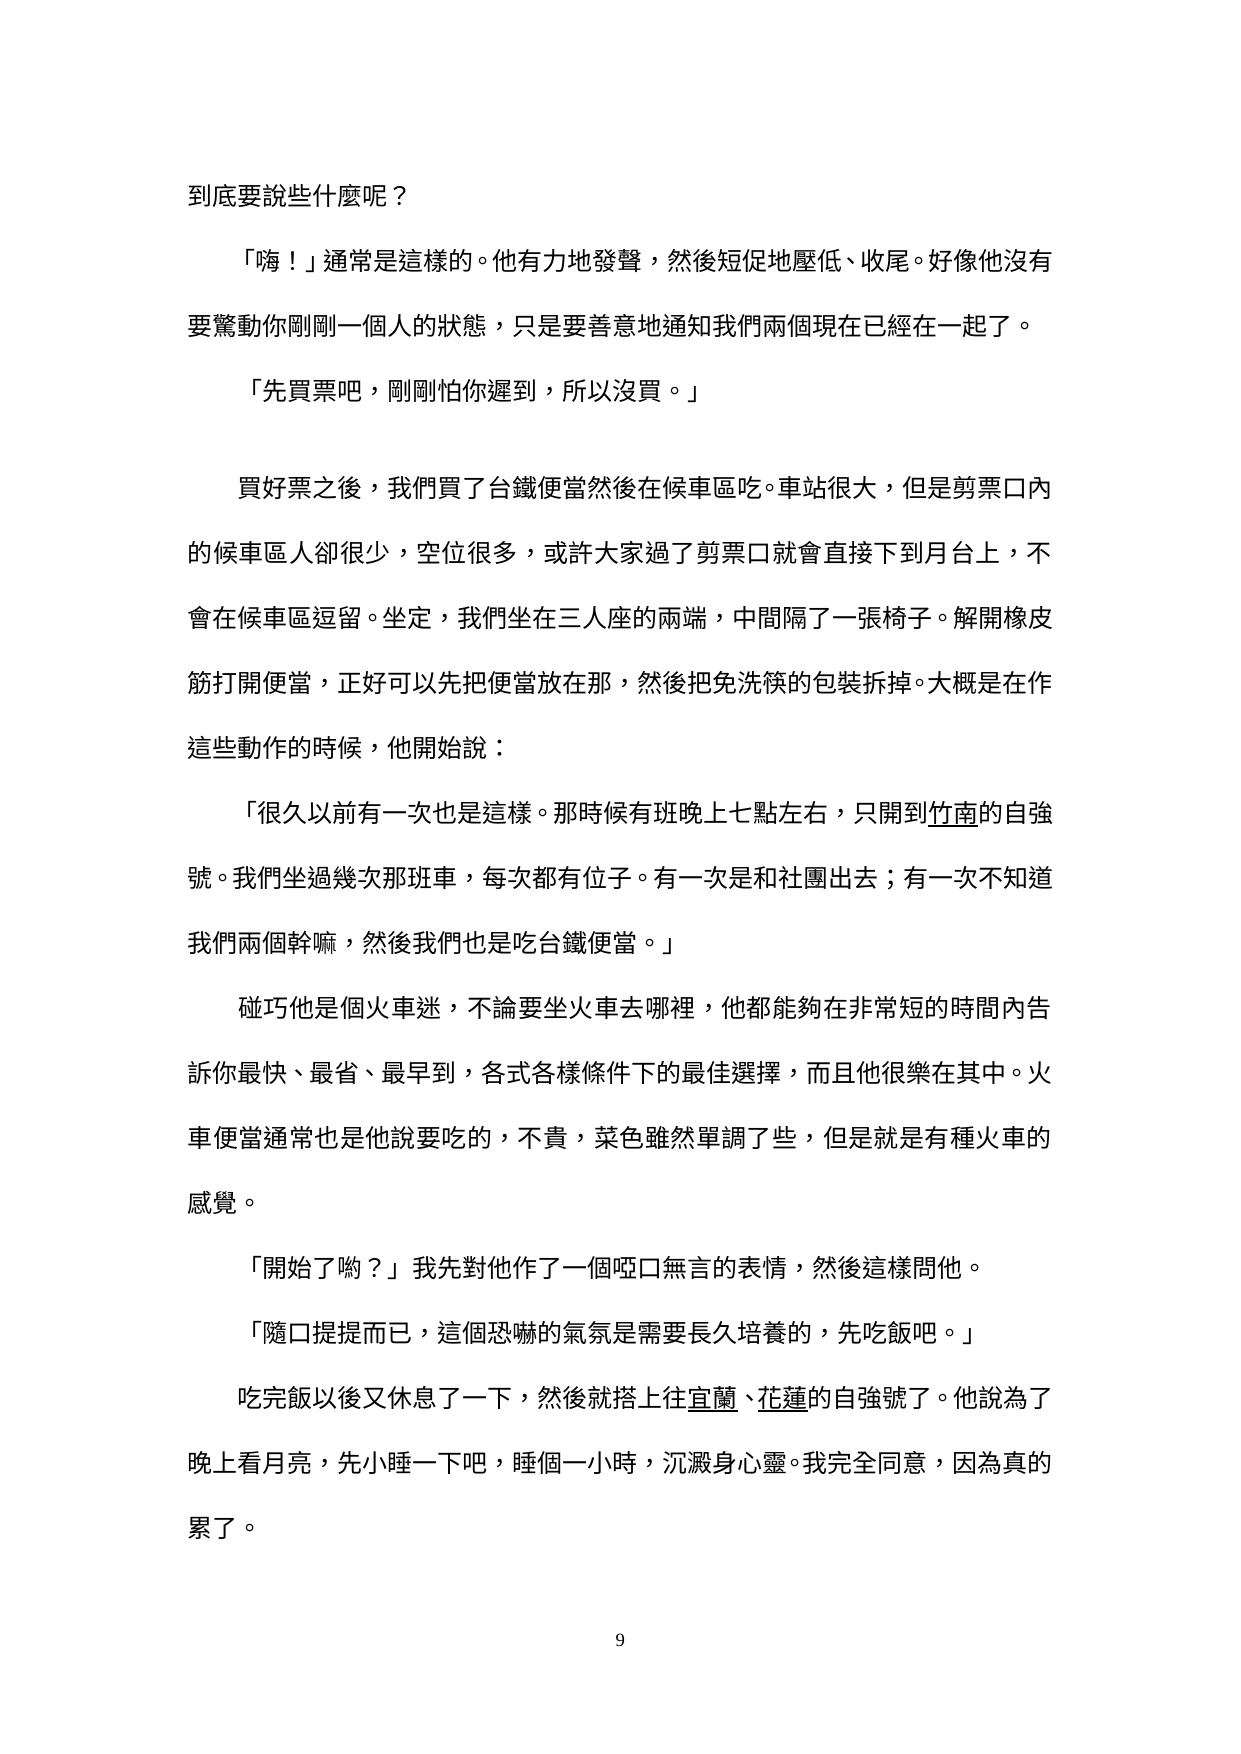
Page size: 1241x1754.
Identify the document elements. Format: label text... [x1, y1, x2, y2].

text 買好票之後，我們買了台鐵便當然後在候車區吃。車站很大，但是剪票口內的候車區人卻很少，空位很多，或許大家過了剪票口就會直接下到月台上，不會在候車區逗留。坐定，我們坐在三人座的兩端，中間隔了一張椅子。解開橡皮筋打開便當，正好可以先把便當放在那，然後把免洗筷的包裝拆掉。大概是在作這些動作的時候，他開始說： [187, 454, 1053, 779]
text 碰巧他是個火車迷，不論要坐火車去哪裡，他都能夠在非常短的時間內告訴你最快、最省、最早到，各式各樣條件下的最佳選擇，而且他很樂在其中。火車便當通常也是他說要吃的，不貴，菜色雖然單調了些，但是就是有種火車的感覺。 [187, 974, 1053, 1234]
text 「很久以前有一次也是這樣。那時候有班晚上七點左右，只開到竹南的自強號。我們坐過幾次那班車，每次都有位子。有一次是和社團出去；有一次不知道我們兩個幹嘛，然後我們也是吃台鐵便當。」 [187, 779, 1053, 974]
text 「嗨！」通常是這樣的。他有力地發聲，然後短促地壓低、收尾。好像他沒有要驚動你剛剛一個人的狀態，只是要善意地通知我們兩個現在已經在一起了。 [187, 227, 1053, 357]
text 吃完飯以後又休息了一下，然後就搭上往宜蘭、花蓮的自強號了。他說為了晚上看月亮，先小睡一下吧，睡個一小時，沉澱身心靈。我完全同意，因為真的累了。 [187, 1364, 1053, 1559]
text 「開始了喲？」我先對他作了一個啞口無言的表情，然後這樣問他。 [187, 1234, 1053, 1299]
text 「先買票吧，剛剛怕你遲到，所以沒買。」 [187, 357, 1053, 422]
text 大廳人不少，但是背著背包、獨自一個人、原地站著的人不多，很快就看到他了。我覺得兩個很熟的人見面的感覺很奇妙，該怎麼說呢，會不知道要怎麼打招呼、開始對話好。如果是初次見面就可以說很高興認識你；如果是久違重逢也可以給對方一個大大的擁抱然後問最近過得怎麼樣；但如果是每天都見面的人，到底要說些什麼呢？ [187, 162, 1053, 227]
text 「隨口提提而已，這個恐嚇的氣氛是需要長久培養的，先吃飯吧。」 [187, 1299, 1053, 1364]
